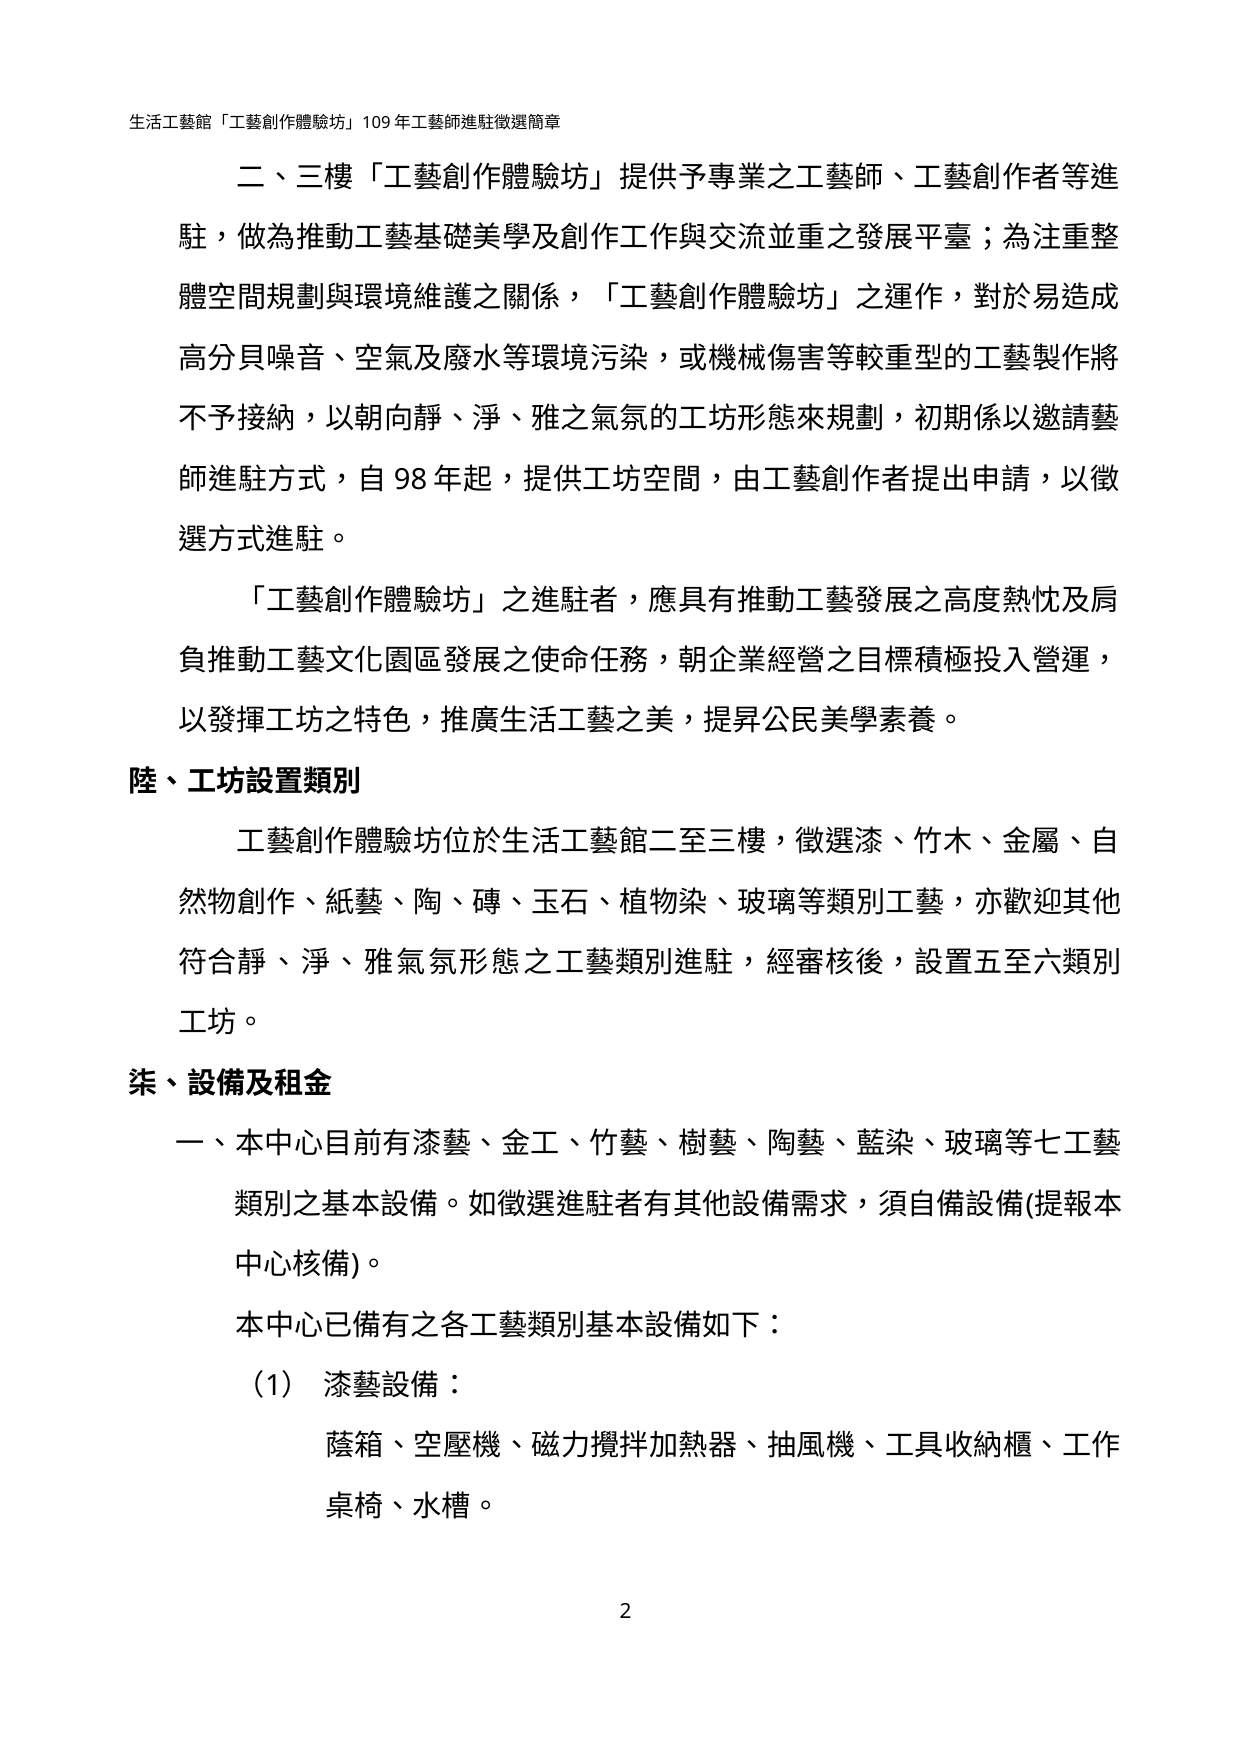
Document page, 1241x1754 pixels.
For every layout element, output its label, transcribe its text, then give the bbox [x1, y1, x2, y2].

text 柒、設備及租金 [128, 1045, 1122, 1105]
list 漆藝設備： [236, 1347, 1122, 1407]
text 「工藝創作體驗坊」之進駐者，應具有推動工藝發展之高度熱忱及肩負推動工藝文化園區發展之使命任務，朝企業經營之目標積極投入營運，以發揮工坊之特色，推廣生活工藝之美，提昇公民美學素養。 [178, 562, 1122, 743]
text 本中心已備有之各工藝類別基本設備如下： [177, 1287, 1122, 1347]
text 二、三樓「工藝創作體驗坊」提供予專業之工藝師、工藝創作者等進駐，做為推動工藝基礎美學及創作工作與交流並重之發展平臺；為注重整體空間規劃與環境維護之關係，「工藝創作體驗坊」之運作，對於易造成高分貝噪音、空氣及廢水等環境污染，或機械傷害等較重型的工藝製作將不予接納，以朝向靜、淨、雅之氣氛的工坊形態來規劃，初期係以邀請藝師進駐方式，自98年起，提供工坊空間，由工藝創作者提出申請，以徵選方式進駐。 [178, 139, 1122, 562]
text 工藝創作體驗坊位於生活工藝館二至三樓，徵選漆、竹木、金屬、自然物創作、紙藝、陶、磚、玉石、植物染、玻璃等類別工藝，亦歡迎其他符合靜、淨、雅氣氛形態之工藝類別進駐，經審核後，設置五至六類別工坊。 [178, 803, 1122, 1045]
text 一、本中心目前有漆藝、金工、竹藝、樹藝、陶藝、藍染、玻璃等七工藝類別之基本設備。如徵選進駐者有其他設備需求，須自備設備(提報本中心核備)。 [176, 1105, 1122, 1287]
text 陸、工坊設置類別 [128, 743, 1122, 803]
text 蔭箱、空壓機、磁力攪拌加熱器、抽風機、工具收納櫃、工作桌椅、水槽。 [325, 1407, 1122, 1528]
